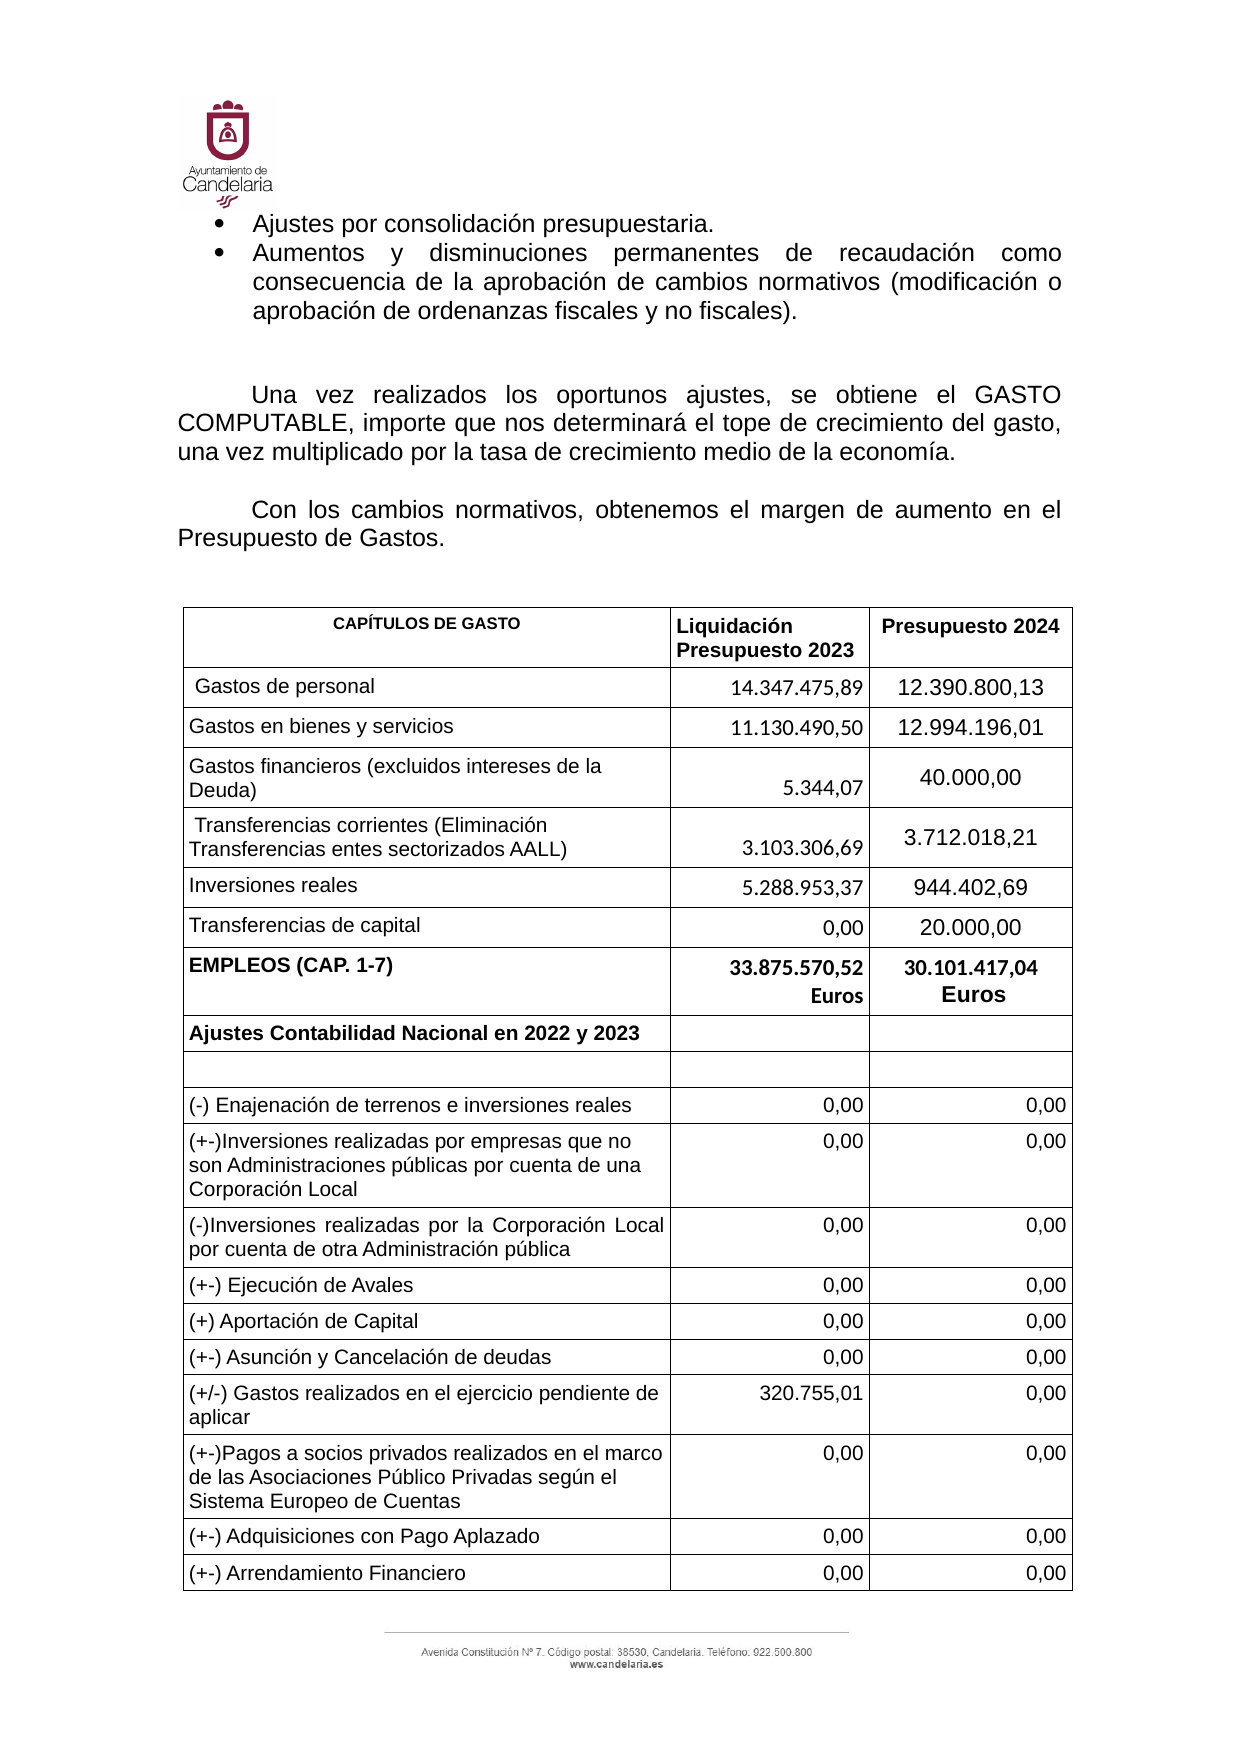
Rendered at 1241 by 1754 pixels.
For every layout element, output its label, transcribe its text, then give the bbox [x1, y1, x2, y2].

table_cell 0,00 [870, 1124, 1072, 1207]
table_cell 12.390.800,13 [870, 668, 1072, 707]
table_cell 3.712.018,21 [870, 808, 1072, 867]
table_cell 0,00 [671, 1304, 869, 1338]
table_header Presupuesto 2024 [870, 608, 1072, 667]
table_cell 20.000,00 [870, 908, 1072, 947]
table_cell (-) Enajenación de terrenos e inversiones reales [184, 1088, 670, 1123]
table_header Liquidación Presupuesto 2023 [671, 608, 869, 667]
table_cell 944.402,69 [870, 868, 1072, 907]
table_cell 0,00 [870, 1555, 1072, 1590]
table_cell 0,00 [671, 1555, 869, 1590]
table_cell 0,00 [671, 1340, 869, 1374]
table_cell 30.101.417,04 Euros [870, 948, 1072, 1015]
table_cell Ajustes Contabilidad Nacional en 2022 y 2023 [184, 1016, 670, 1051]
table_cell [184, 1052, 670, 1087]
text Con los cambios normativos, obtenemos el margen de aumento en el Presupuesto de Gastos. [177, 495, 1063, 552]
table_cell 320.755,01 [671, 1375, 869, 1434]
table_cell 0,00 [671, 1208, 869, 1267]
table_cell 40.000,00 [870, 748, 1072, 807]
table_cell [671, 1016, 869, 1051]
table_cell 0,00 [870, 1375, 1072, 1434]
table_cell 3.103.306,69 [671, 808, 869, 867]
table_cell Gastos de personal [184, 668, 670, 707]
table_cell 0,00 [870, 1304, 1072, 1338]
table_cell Transferencias corrientes (Eliminación Transferencias entes sectorizados AALL) [184, 808, 670, 867]
table_cell Inversiones reales [184, 868, 670, 907]
list Aumentos y disminuciones permanentes de recaudación como consecuencia de la aprobación de cambios normativos (modificación o aprobación de ordenanzas fiscales y no fiscales). [215, 238, 1063, 324]
table_cell 0,00 [671, 908, 869, 947]
table_cell (+-) Adquisiciones con Pago Aplazado [184, 1519, 670, 1554]
table_cell (+-) Arrendamiento Financiero [184, 1555, 670, 1590]
table_cell [870, 1016, 1072, 1051]
table_cell 0,00 [870, 1340, 1072, 1374]
table_cell 0,00 [671, 1435, 869, 1518]
table_cell (-)Inversiones realizadas por la Corporación Local por cuenta de otra Administración pública [184, 1208, 670, 1267]
table_cell (+-)Inversiones realizadas por empresas que no son Administraciones públicas por cuenta de una Corporación Local [184, 1124, 670, 1207]
table_cell (+/-) Gastos realizados en el ejercicio pendiente de aplicar [184, 1375, 670, 1434]
table_header CAPÍTULOS DE GASTO [184, 608, 670, 667]
table_cell 0,00 [870, 1268, 1072, 1302]
table_cell 0,00 [870, 1208, 1072, 1267]
table_cell (+-) Ejecución de Avales [184, 1268, 670, 1302]
table_cell (+) Aportación de Capital [184, 1304, 670, 1338]
table_cell Transferencias de capital [184, 908, 670, 947]
table_cell 11.130.490,50 [671, 708, 869, 747]
table_cell [870, 1052, 1072, 1087]
table_cell Gastos en bienes y servicios [184, 708, 670, 747]
table_cell EMPLEOS (CAP. 1-7) [184, 948, 670, 1015]
table_cell 0,00 [870, 1519, 1072, 1554]
table_cell 0,00 [870, 1088, 1072, 1123]
table_cell [671, 1052, 869, 1087]
table_cell Gastos financieros (excluidos intereses de la Deuda) [184, 748, 670, 807]
table_cell 0,00 [870, 1435, 1072, 1518]
list Ajustes por consolidación presupuestaria. [215, 209, 1063, 238]
table_cell 12.994.196,01 [870, 708, 1072, 747]
table_cell 0,00 [671, 1124, 869, 1207]
table_cell 0,00 [671, 1519, 869, 1554]
table_cell 5.344,07 [671, 748, 869, 807]
table_cell 5.288.953,37 [671, 868, 869, 907]
table_cell 0,00 [671, 1268, 869, 1302]
table_cell (+-) Asunción y Cancelación de deudas [184, 1340, 670, 1374]
table_cell 0,00 [671, 1088, 869, 1123]
table_cell 33.875.570,52 Euros [671, 948, 869, 1015]
table_cell (+-)Pagos a socios privados realizados en el marco de las Asociaciones Público Privadas según el Sistema Europeo de Cuentas [184, 1435, 670, 1518]
text Una vez realizados los oportunos ajustes, se obtiene el GASTO COMPUTABLE, importe que nos determinará el tope de crecimiento del gasto, una vez multiplicado por la tasa de crecimiento medio de la economía. [177, 380, 1063, 466]
table_cell 14.347.475,89 [671, 668, 869, 707]
